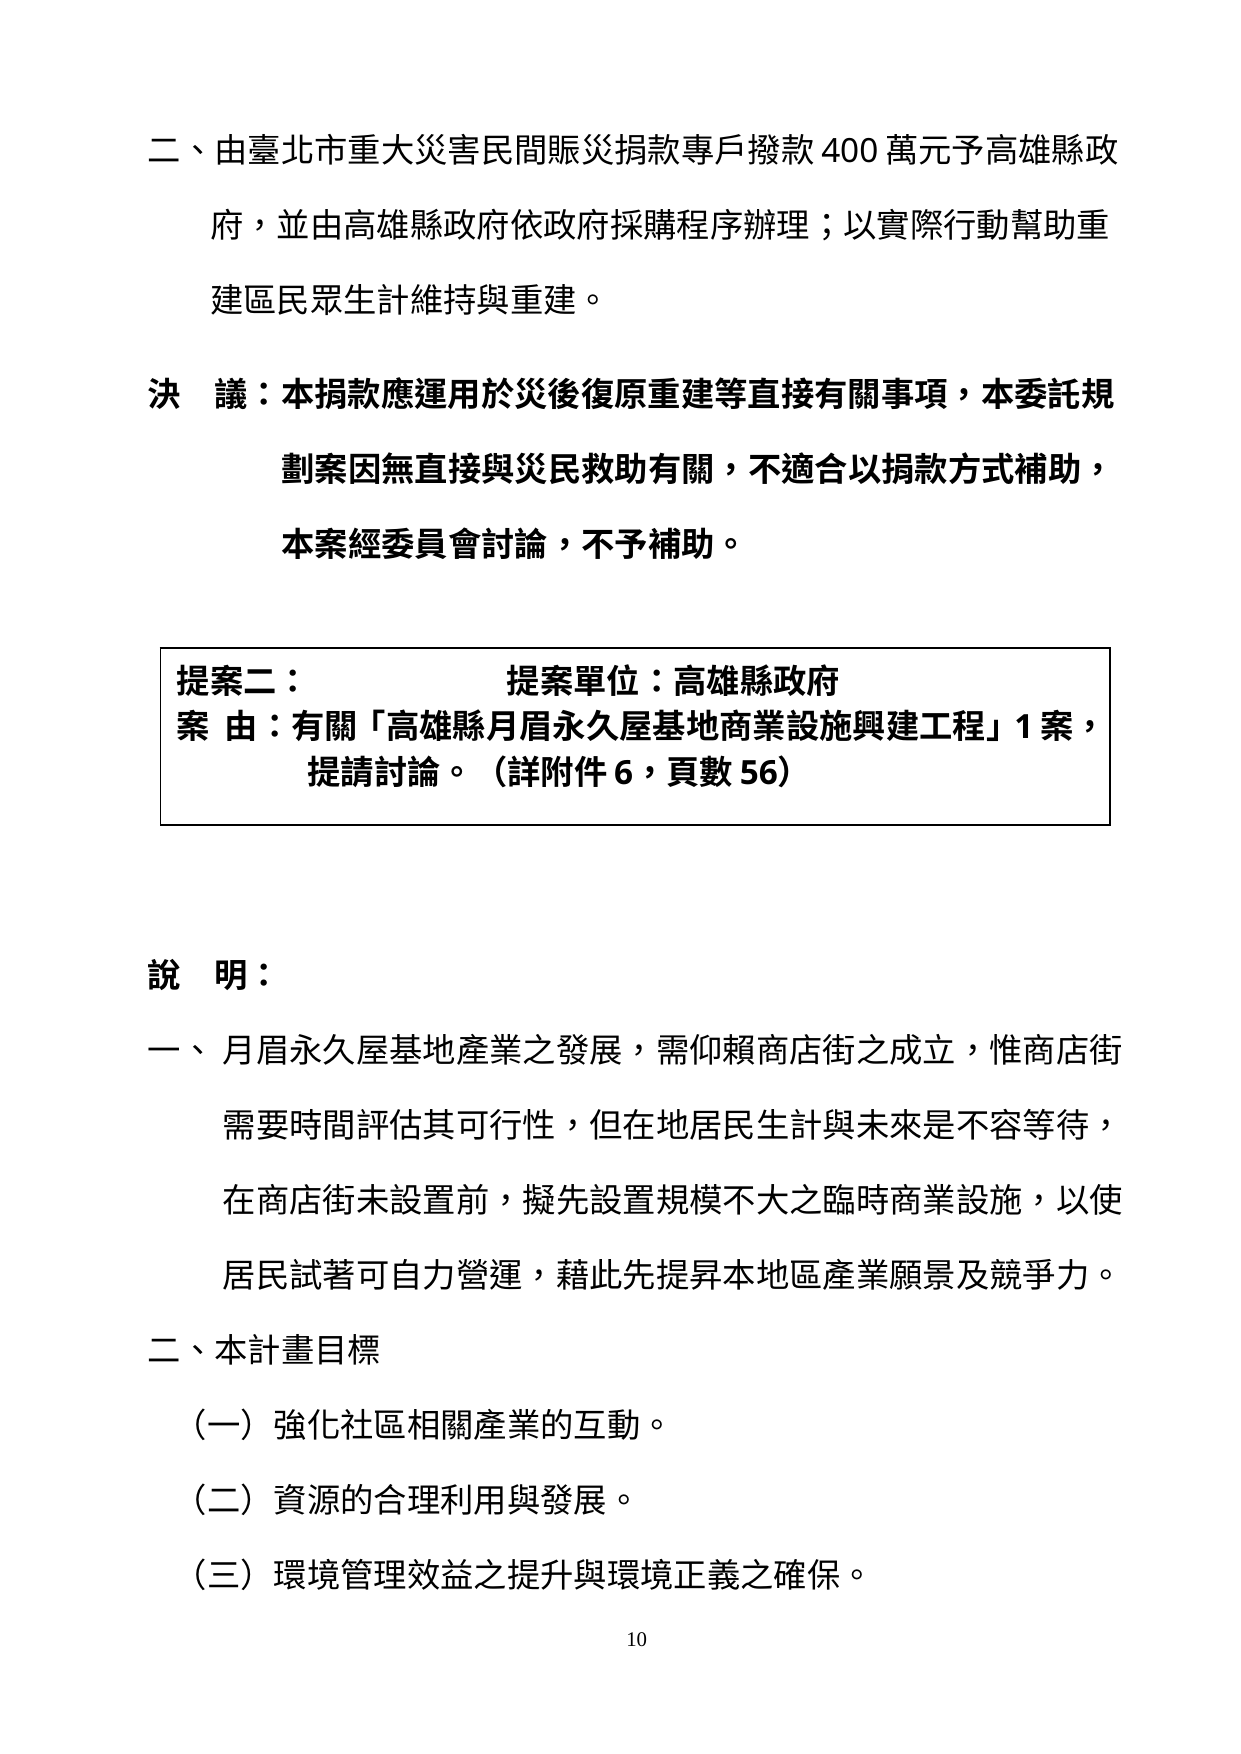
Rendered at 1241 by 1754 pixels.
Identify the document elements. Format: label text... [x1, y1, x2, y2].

text （三）環境管理效益之提升與環境正義之確保。 [148, 1536, 1125, 1611]
text （一）強化社區相關產業的互動。 [148, 1386, 1125, 1461]
text 二、由臺北市重大災害民間賑災捐款專戶撥款400萬元予高雄縣政府，並由高雄縣政府依政府採購程序辦理；以實際行動幫助重建區民眾生計維持與重建。 [148, 111, 1125, 336]
text 二、本計畫目標 [148, 1311, 1125, 1386]
text 說 明： [148, 936, 1125, 1011]
text 決 議：本捐款應運用於災後復原重建等直接有關事項，本委託規劃案因無直接與災民救助有關，不適合以捐款方式補助，本案經委員會討論，不予補助。 [148, 354, 1125, 579]
text （二）資源的合理利用與發展。 [148, 1461, 1125, 1536]
list 月眉永久屋基地產業之發展，需仰賴商店街之成立，惟商店街需要時間評估其可行性，但在地居民生計與未來是不容等待，在商店街未設置前，擬先設置規模不大之臨時商業設施，以使居民試著可自力營運，藉此先提昇本地區產業願景及競爭力。 [148, 1011, 1125, 1311]
text 案 由：有關「高雄縣月眉永久屋基地商業設施興建工程」1案，提請討論。（詳附件6，頁數56） [176, 702, 1073, 794]
text 提案二： 提案單位：高雄縣政府 [177, 656, 1073, 702]
